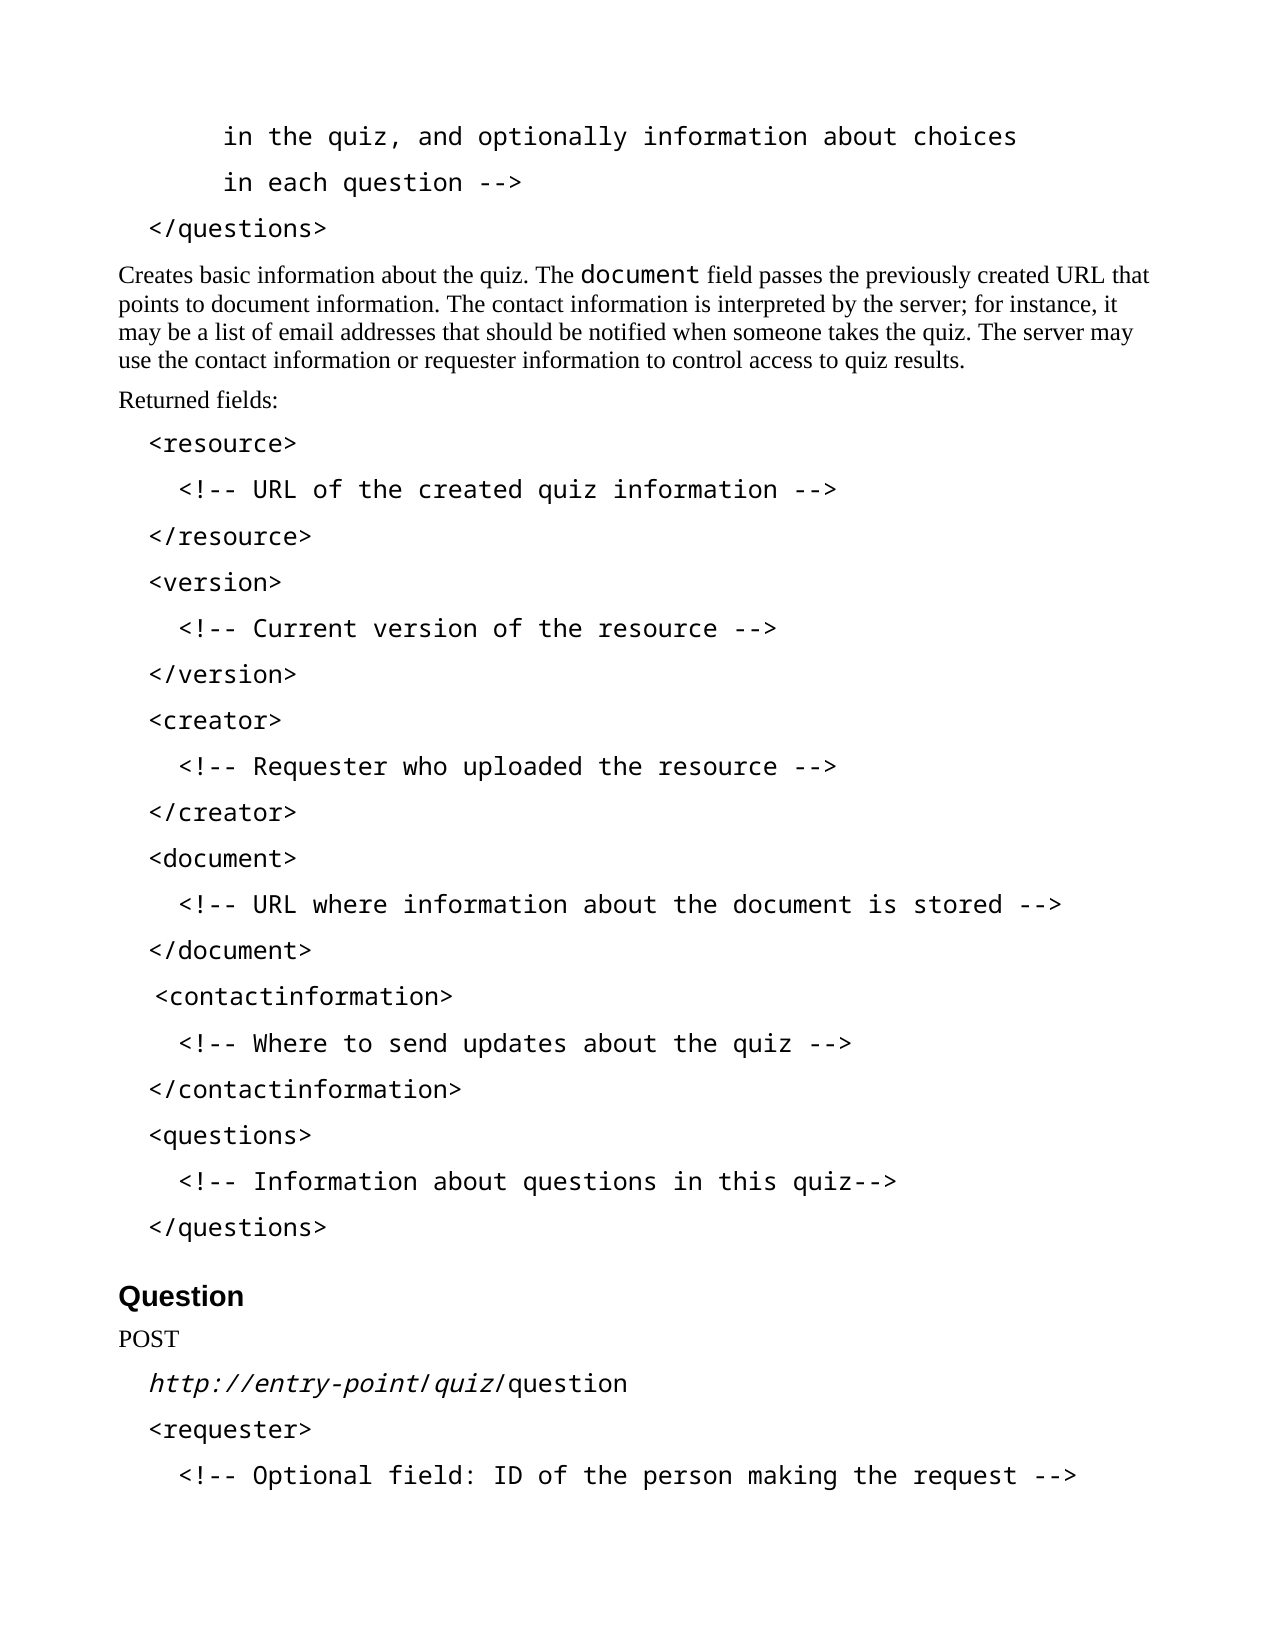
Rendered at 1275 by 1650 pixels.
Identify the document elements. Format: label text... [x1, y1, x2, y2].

text <creator> [148, 702, 1157, 736]
text <!-- Information about questions in this quiz--> [148, 1163, 1157, 1197]
text <!-- Current version of the resource --> [148, 610, 1157, 644]
text </questions> [148, 1209, 1157, 1243]
text </creator> [148, 794, 1157, 828]
text <!-- URL of the created quiz information --> [148, 472, 1157, 506]
text <!-- Where to send updates about the quiz --> [148, 1025, 1157, 1059]
text <!-- Requester who uploaded the resource --> [148, 748, 1157, 782]
text </version> [148, 656, 1157, 690]
text </questions> [148, 210, 1157, 244]
text Returned fields: [118, 386, 1157, 414]
text <document> [148, 841, 1157, 874]
text <!-- Optional field: ID of the person making the request --> [148, 1458, 1157, 1492]
subtitle Question [118, 1280, 1157, 1313]
text in each question --> [148, 164, 1157, 198]
text </contactinformation> [148, 1071, 1157, 1105]
text <resource> [148, 426, 1157, 460]
text <contactinformation> [148, 979, 1157, 1013]
text <!-- URL where information about the document is stored --> [148, 887, 1157, 921]
text POST [118, 1326, 1157, 1353]
text http://entry-point/quiz/question [148, 1366, 1157, 1400]
text <questions> [148, 1117, 1157, 1151]
text </resource> [148, 518, 1157, 552]
text <requester> [148, 1412, 1157, 1446]
text <version> [148, 564, 1157, 598]
text Creates basic information about the quiz. The document field passes the previously created URL that points to document information. The contact information is interpreted by the server; for instance, it may be a list of email addresses that should be notified when someone takes the quiz. The server may use the contact information or requester information to control access to quiz results. [118, 256, 1157, 373]
text </document> [148, 933, 1157, 967]
text in the quiz, and optionally information about choices [148, 118, 1157, 152]
